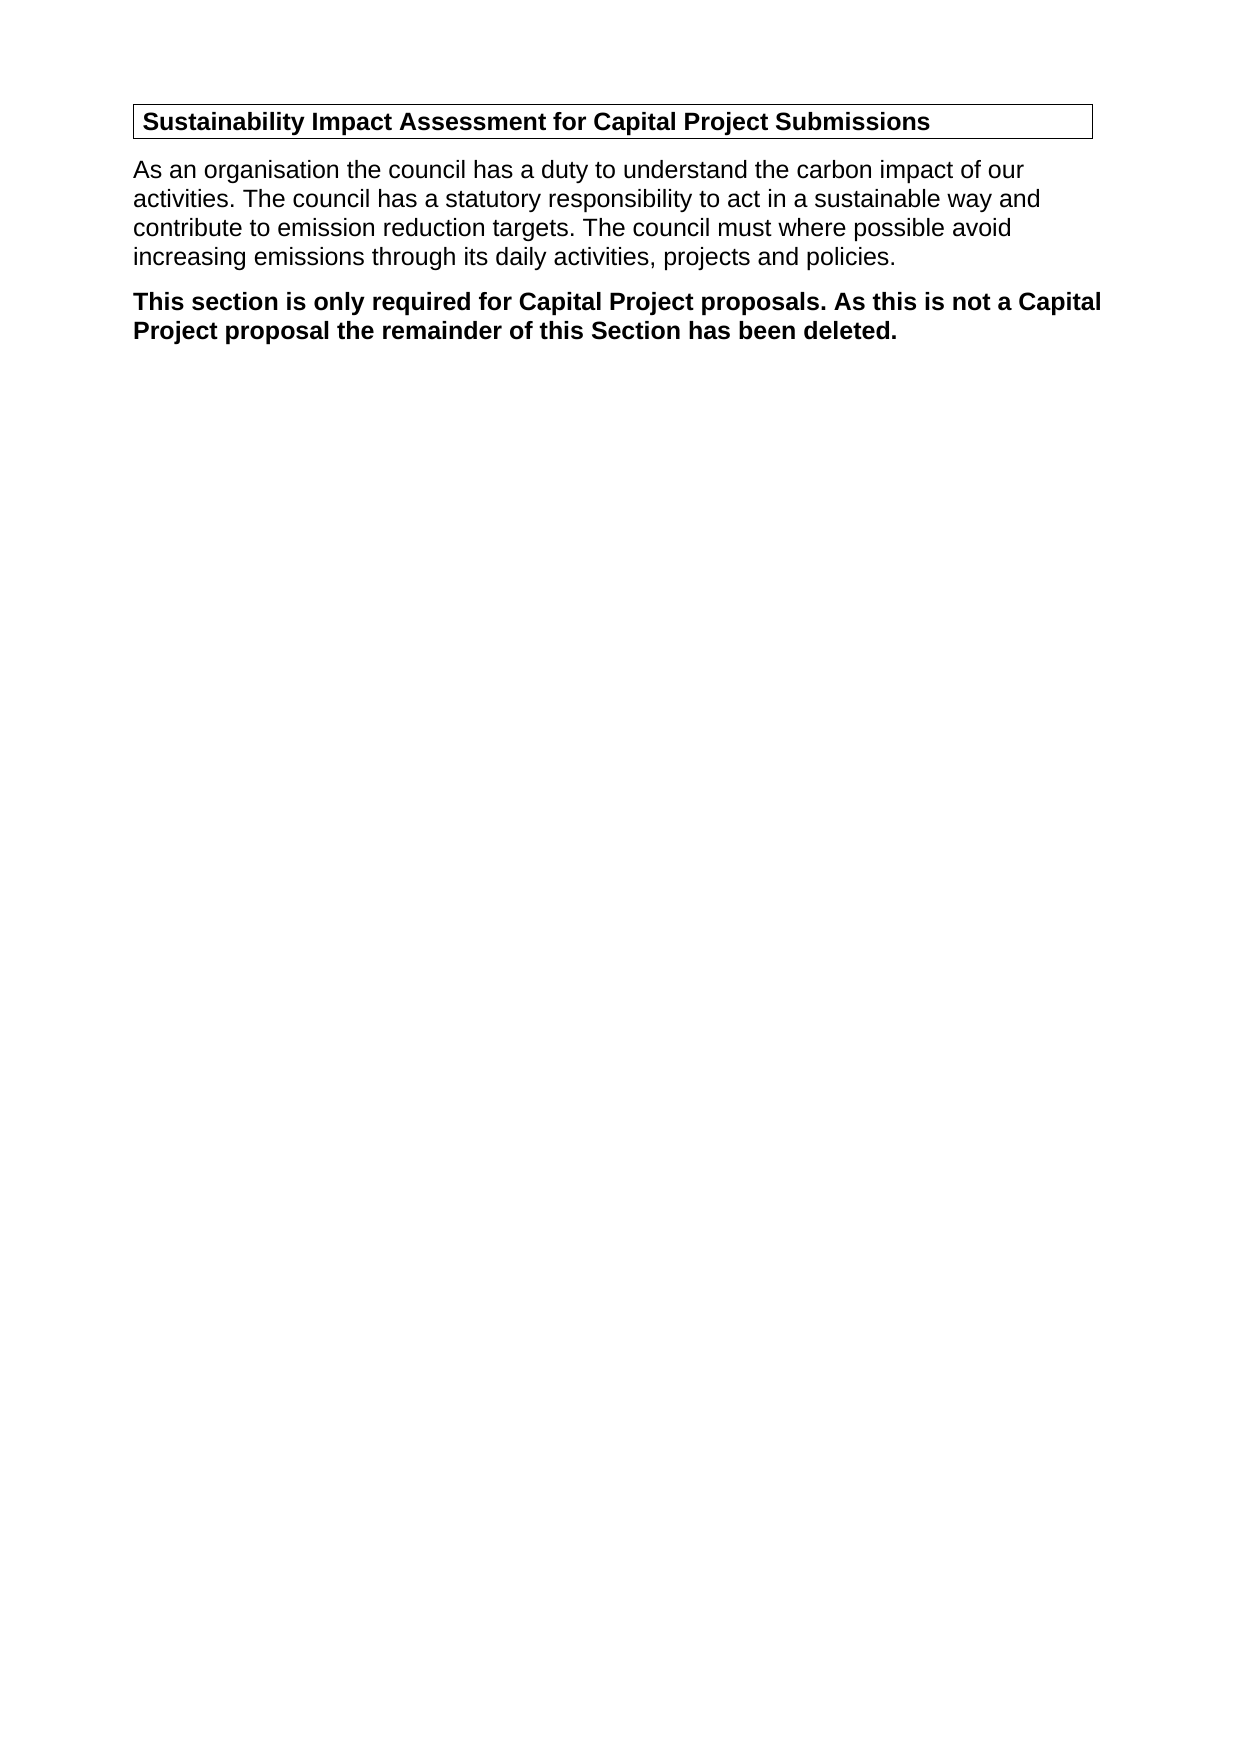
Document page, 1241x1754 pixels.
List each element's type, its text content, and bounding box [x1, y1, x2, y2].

text Sustainability Impact Assessment for Capital Project Submissions [134, 105, 1092, 138]
text This section is only required for Capital Project proposals. As this is not a Capital Project proposal the remainder of this Section has been deleted. [133, 287, 1107, 344]
text As an organisation the council has a duty to understand the carbon impact of our activities. The council has a statutory responsibility to act in a sustainable way and contribute to emission reduction targets. The council must where possible avoid increasing emissions through its daily activities, projects and policies. [133, 155, 1107, 270]
